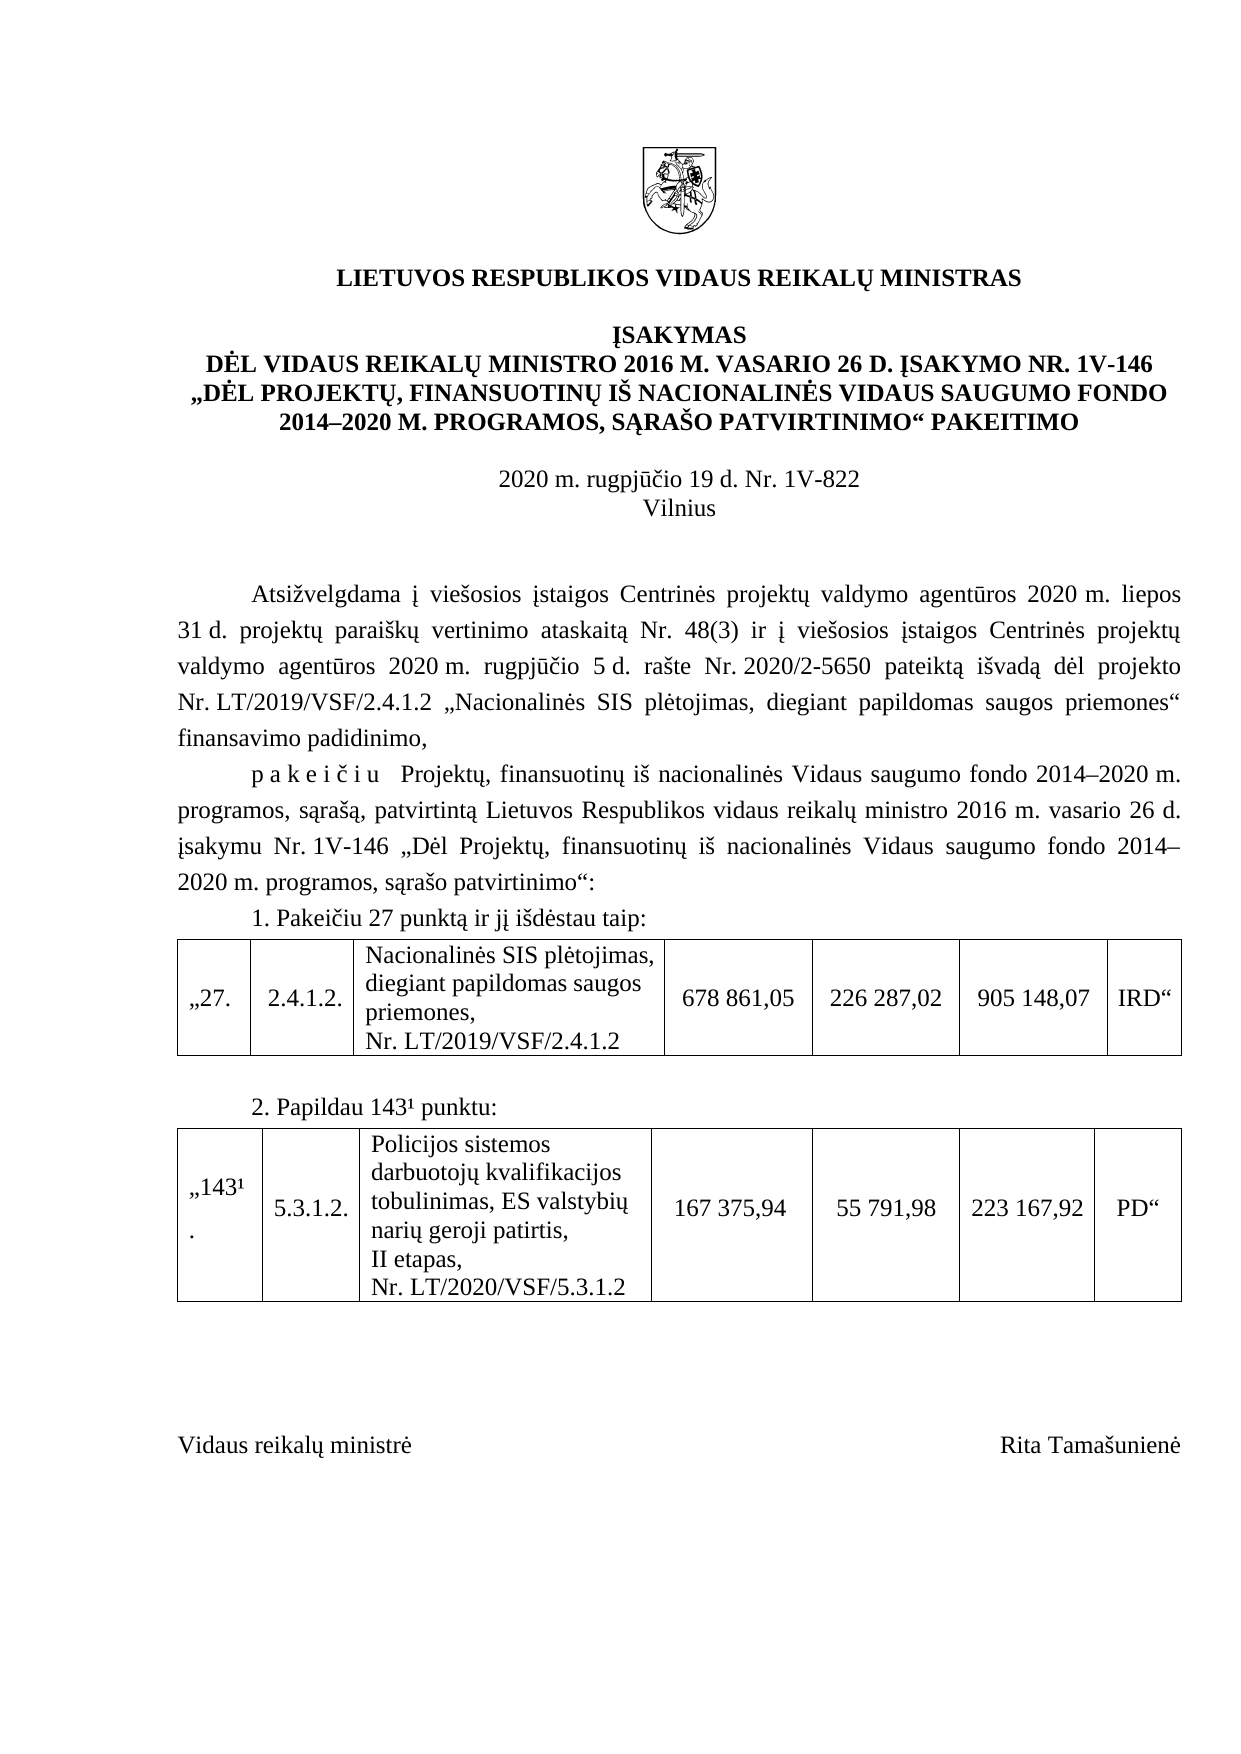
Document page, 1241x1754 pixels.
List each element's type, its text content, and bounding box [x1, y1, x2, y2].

text pakeičiu Projektų, finansuotinų iš nacionalinės Vidaus saugumo fondo 2014–2020 m. programos, sąrašą, patvirtintą Lietuvos Respublikos vidaus reikalų ministro 2016 m. vasario 26 d. įsakymu Nr. 1V-146 „Dėl Projektų, finansuotinų iš nacionalinės Vidaus saugumo fondo 2014–2020 m. programos, sąrašo patvirtinimo“: [177, 759, 1181, 896]
table_header Policijos sistemos darbuotojų kvalifikacijos tobulinimas, ES valstybių narių geroji patirtis, II etapas, Nr. LT/2020/VSF/5.3.1.2 [360, 1129, 651, 1301]
text DĖL VIDAUS REIKALŲ MINISTRO 2016 M. VASARIO 26 D. ĮSAKYMO NR. 1V-146 „DĖL PROJEKTŲ, FINANSUOTINŲ IŠ NACIONALINĖS VIDAUS SAUGUMO FONDO 2014–2020 M. PROGRAMOS, SĄRAŠO PATVIRTINIMO“ PAKEITIMO [177, 349, 1181, 436]
text Vidaus reikalų ministrė Rita Tamašunienė [177, 1430, 1181, 1459]
table_header 2.4.1.2. [251, 940, 353, 1055]
table_header 5.3.1.2. [263, 1129, 359, 1301]
table_header 678 861,05 [665, 940, 812, 1055]
text 1. Pakeičiu 27 punktą ir jį išdėstau taip: [177, 903, 1181, 931]
text Vilnius [177, 493, 1181, 522]
text Atsižvelgdama į viešosios įstaigos Centrinės projektų valdymo agentūros 2020 m. liepos 31 d. projektų paraiškų vertinimo ataskaitą Nr. 48(3) ir į viešosios įstaigos Centrinės projektų valdymo agentūros 2020 m. rugpjūčio 5 d. rašte Nr. 2020/2-5650 pateiktą išvadą dėl projekto Nr. LT/2019/VSF/2.4.1.2 „Nacionalinės SIS plėtojimas, diegiant papildomas saugos priemones“ finansavimo padidinimo, [177, 579, 1181, 752]
text 2. Papildau 143¹ punktu: [177, 1092, 1181, 1120]
table_header „143¹. [178, 1129, 262, 1301]
table_header 167 375,94 [652, 1129, 812, 1301]
text LIETUVOS RESPUBLIKOS VIDAUS REIKALŲ MINISTRAS [177, 263, 1181, 292]
text 2020 m. rugpjūčio 19 d. Nr. 1V-822 [177, 464, 1181, 493]
table_header IRD“ [1108, 940, 1181, 1055]
table_header 55 791,98 [813, 1129, 959, 1301]
table_header Nacionalinės SIS plėtojimas, diegiant papildomas saugos priemones, Nr. LT/2019/VSF/2.4.1.2 [354, 940, 664, 1055]
table_header „27. [178, 940, 250, 1055]
text ĮSAKYMAS [177, 321, 1181, 349]
table_header PD“ [1095, 1129, 1181, 1301]
table_header 226 287,02 [813, 940, 959, 1055]
table_header 905 148,07 [960, 940, 1107, 1055]
table_header 223 167,92 [960, 1129, 1094, 1301]
